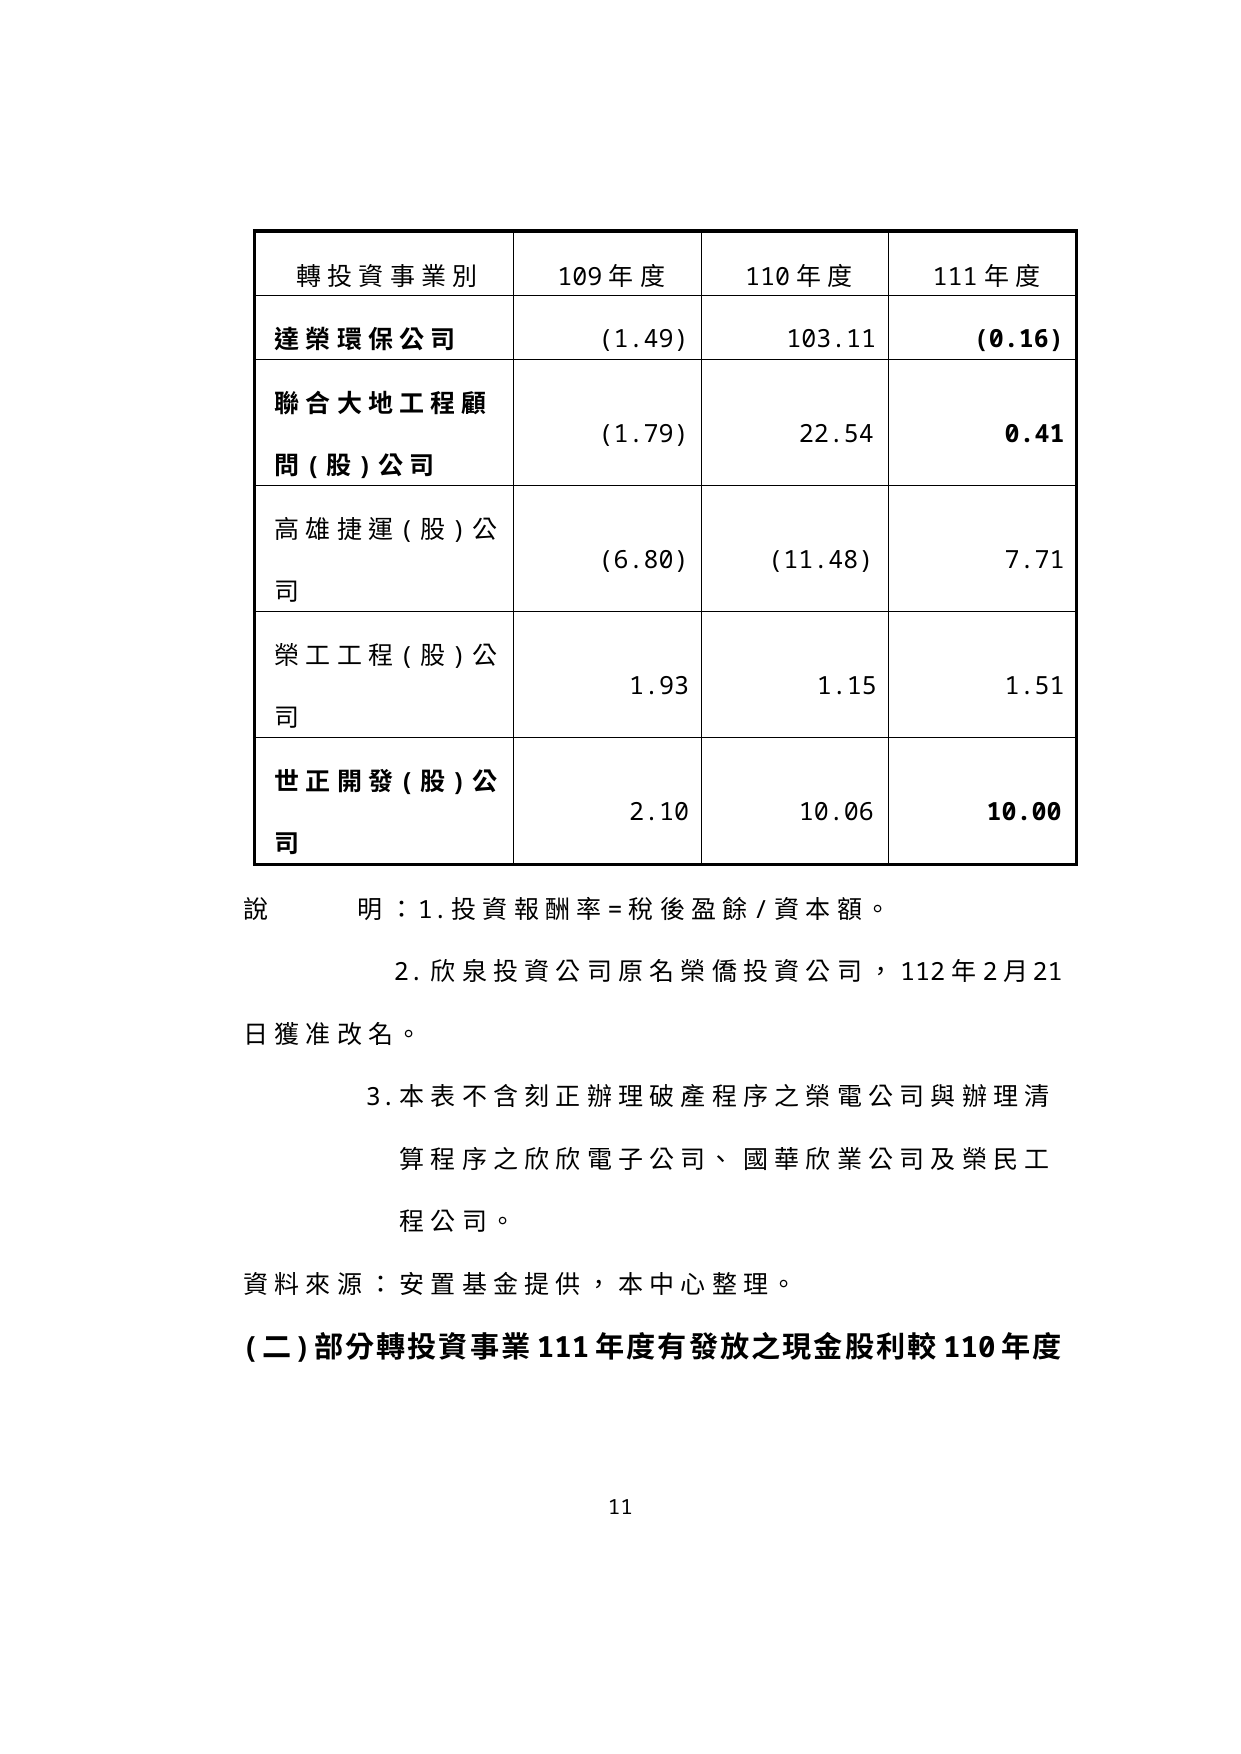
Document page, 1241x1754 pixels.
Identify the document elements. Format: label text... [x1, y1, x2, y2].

table_header 109年度 [514, 233, 701, 295]
table_cell 榮工工程(股)公司 [256, 612, 513, 737]
table_cell 10.06 [702, 738, 888, 863]
table_cell 2.10 [514, 738, 701, 863]
text 2.欣泉投資公司原名榮僑投資公司，112年2月21日獲准改名。 [236, 928, 1063, 1053]
table_cell (1.49) [514, 296, 701, 358]
table_cell (6.80) [514, 486, 701, 611]
table_header 轉投資事業別 [256, 233, 513, 295]
table_cell (11.48) [702, 486, 888, 611]
table_cell 10.00 [889, 738, 1075, 863]
table_cell 世正開發(股)公司 [256, 738, 513, 863]
table_header 110年度 [702, 233, 888, 295]
table_cell (0.16) [889, 296, 1075, 358]
table_cell 7.71 [889, 486, 1075, 611]
table_cell 1.15 [702, 612, 888, 737]
table_cell (1.79) [514, 360, 701, 484]
table_cell 高雄捷運(股)公司 [256, 486, 513, 611]
text 資料來源：安置基金提供，本中心整理。 [236, 1241, 1063, 1303]
text 說 明：1.投資報酬率=稅後盈餘/資本額。 [236, 866, 1063, 928]
text 3.本表不含刻正辦理破產程序之榮電公司與辦理清算程序之欣欣電子公司、國華欣業公司及榮民工程公司。 [364, 1053, 1063, 1241]
table_cell 1.51 [889, 612, 1075, 737]
table_cell 1.93 [514, 612, 701, 737]
table_cell 聯合大地工程顧問(股)公司 [256, 360, 513, 484]
table_cell 22.54 [702, 360, 888, 484]
table_cell 103.11 [702, 296, 888, 358]
text (二)部分轉投資事業111年度有發放之現金股利較110年度 [233, 1303, 1063, 1366]
table_cell 達榮環保公司 [256, 296, 513, 358]
table_cell 0.41 [889, 360, 1075, 484]
table_header 111年度 [889, 233, 1075, 295]
